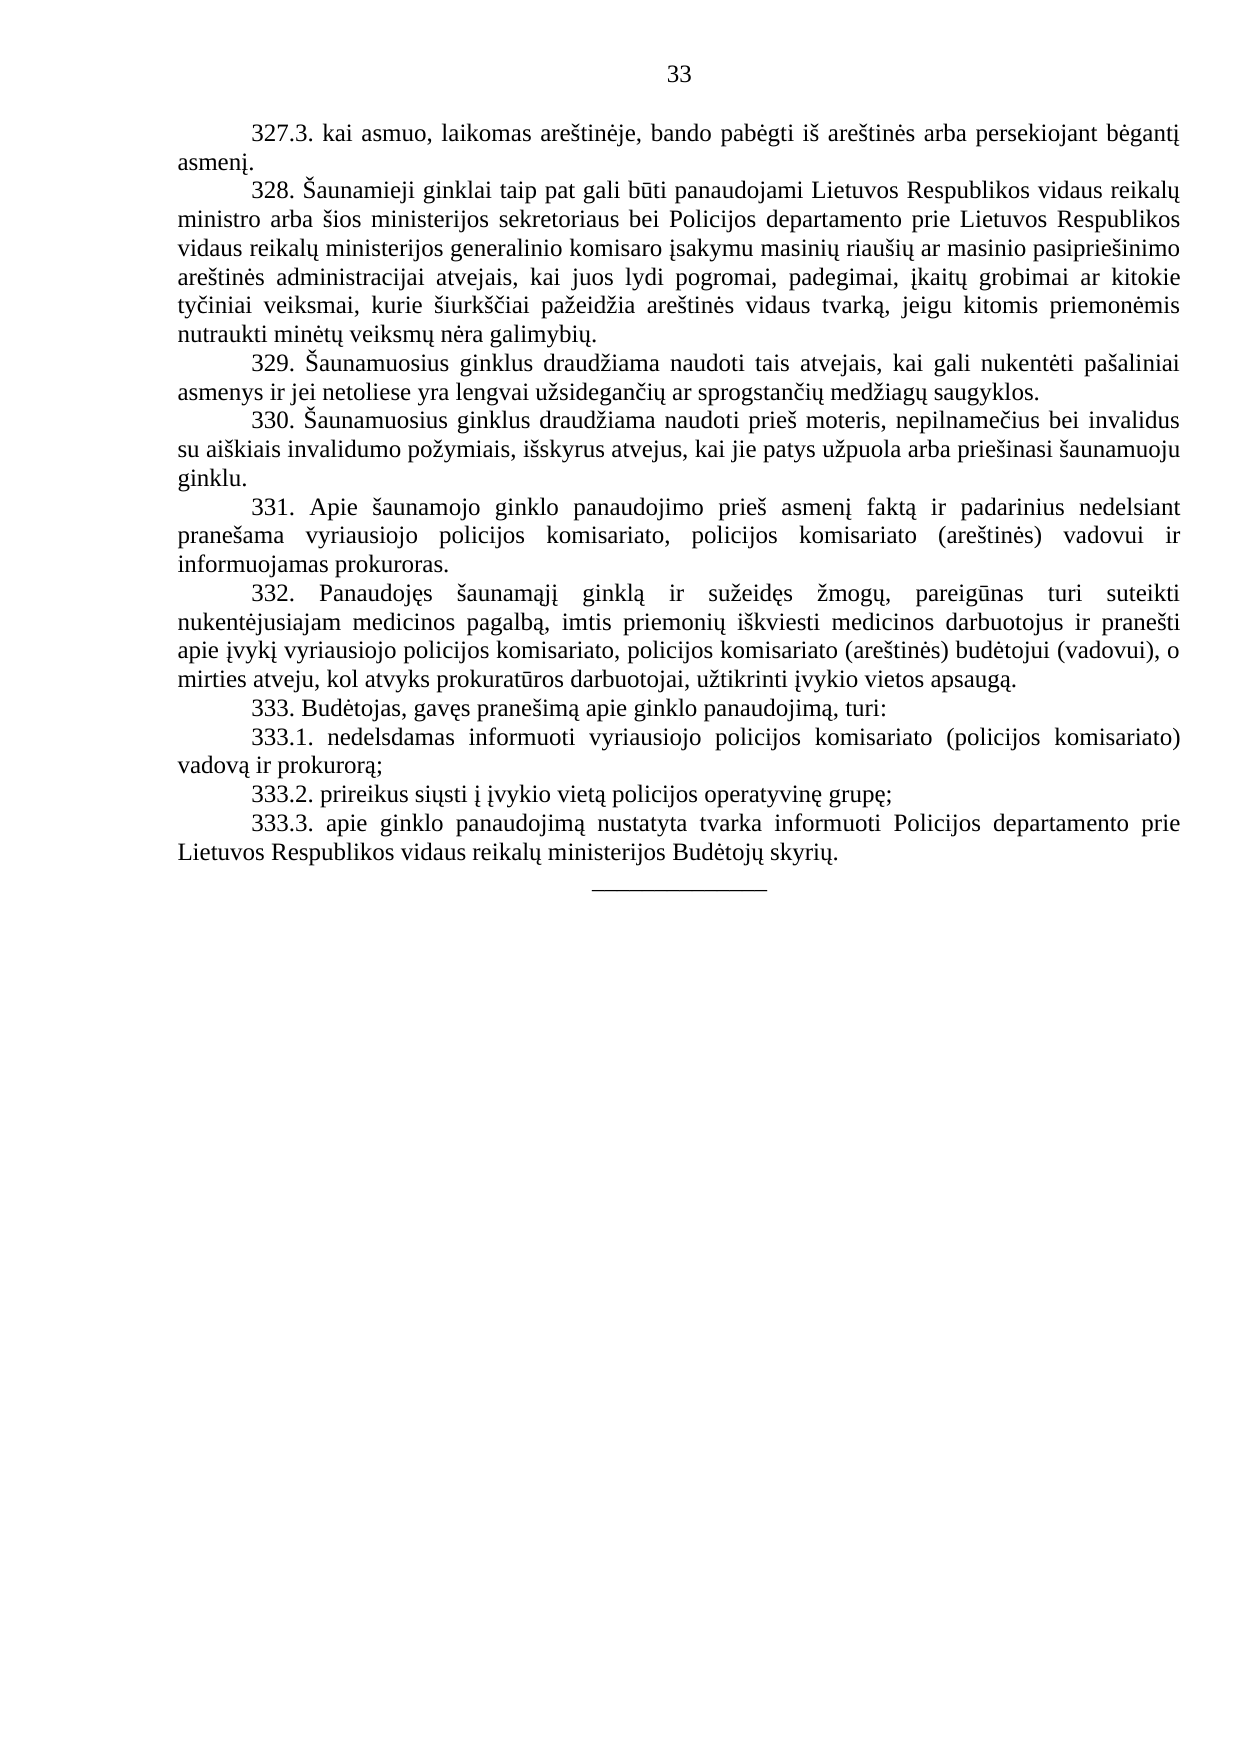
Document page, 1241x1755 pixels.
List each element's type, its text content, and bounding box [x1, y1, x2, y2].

text 332. Panaudojęs šaunamąjį ginklą ir sužeidęs žmogų, pareigūnas turi suteikti nukentėjusiajam medicinos pagalbą, imtis priemonių iškviesti medicinos darbuotojus ir pranešti apie įvykį vyriausiojo policijos komisariato, policijos komisariato (areštinės) budėtojui (vadovui), o mirties atveju, kol atvyks prokuratūros darbuotojai, užtikrinti įvykio vietos apsaugą. [177, 578, 1181, 693]
text ______________ [177, 866, 1181, 894]
text 333. Budėtojas, gavęs pranešimą apie ginklo panaudojimą, turi: [177, 693, 1181, 722]
text 327.3. kai asmuo, laikomas areštinėje, bando pabėgti iš areštinės arba persekiojant bėgantį asmenį. [177, 118, 1181, 176]
text 329. Šaunamuosius ginklus draudžiama naudoti tais atvejais, kai gali nukentėti pašaliniai asmenys ir jei netoliese yra lengvai užsidegančių ar sprogstančių medžiagų saugyklos. [177, 348, 1181, 406]
text 330. Šaunamuosius ginklus draudžiama naudoti prieš moteris, nepilnamečius bei invalidus su aiškiais invalidumo požymiais, išskyrus atvejus, kai jie patys užpuola arba priešinasi šaunamuoju ginklu. [177, 406, 1181, 492]
text 328. Šaunamieji ginklai taip pat gali būti panaudojami Lietuvos Respublikos vidaus reikalų ministro arba šios ministerijos sekretoriaus bei Policijos departamento prie Lietuvos Respublikos vidaus reikalų ministerijos generalinio komisaro įsakymu masinių riaušių ar masinio pasipriešinimo areštinės administracijai atvejais, kai juos lydi pogromai, padegimai, įkaitų grobimai ar kitokie tyčiniai veiksmai, kurie šiurkščiai pažeidžia areštinės vidaus tvarką, jeigu kitomis priemonėmis nutraukti minėtų veiksmų nėra galimybių. [177, 176, 1181, 348]
text 331. Apie šaunamojo ginklo panaudojimo prieš asmenį faktą ir padarinius nedelsiant pranešama vyriausiojo policijos komisariato, policijos komisariato (areštinės) vadovui ir informuojamas prokuroras. [177, 492, 1181, 578]
text 333.3. apie ginklo panaudojimą nustatyta tvarka informuoti Policijos departamento prie Lietuvos Respublikos vidaus reikalų ministerijos Budėtojų skyrių. [177, 808, 1181, 866]
text 333.2. prireikus siųsti į įvykio vietą policijos operatyvinę grupę; [177, 779, 1181, 808]
text 333.1. nedelsdamas informuoti vyriausiojo policijos komisariato (policijos komisariato) vadovą ir prokurorą; [177, 722, 1181, 779]
